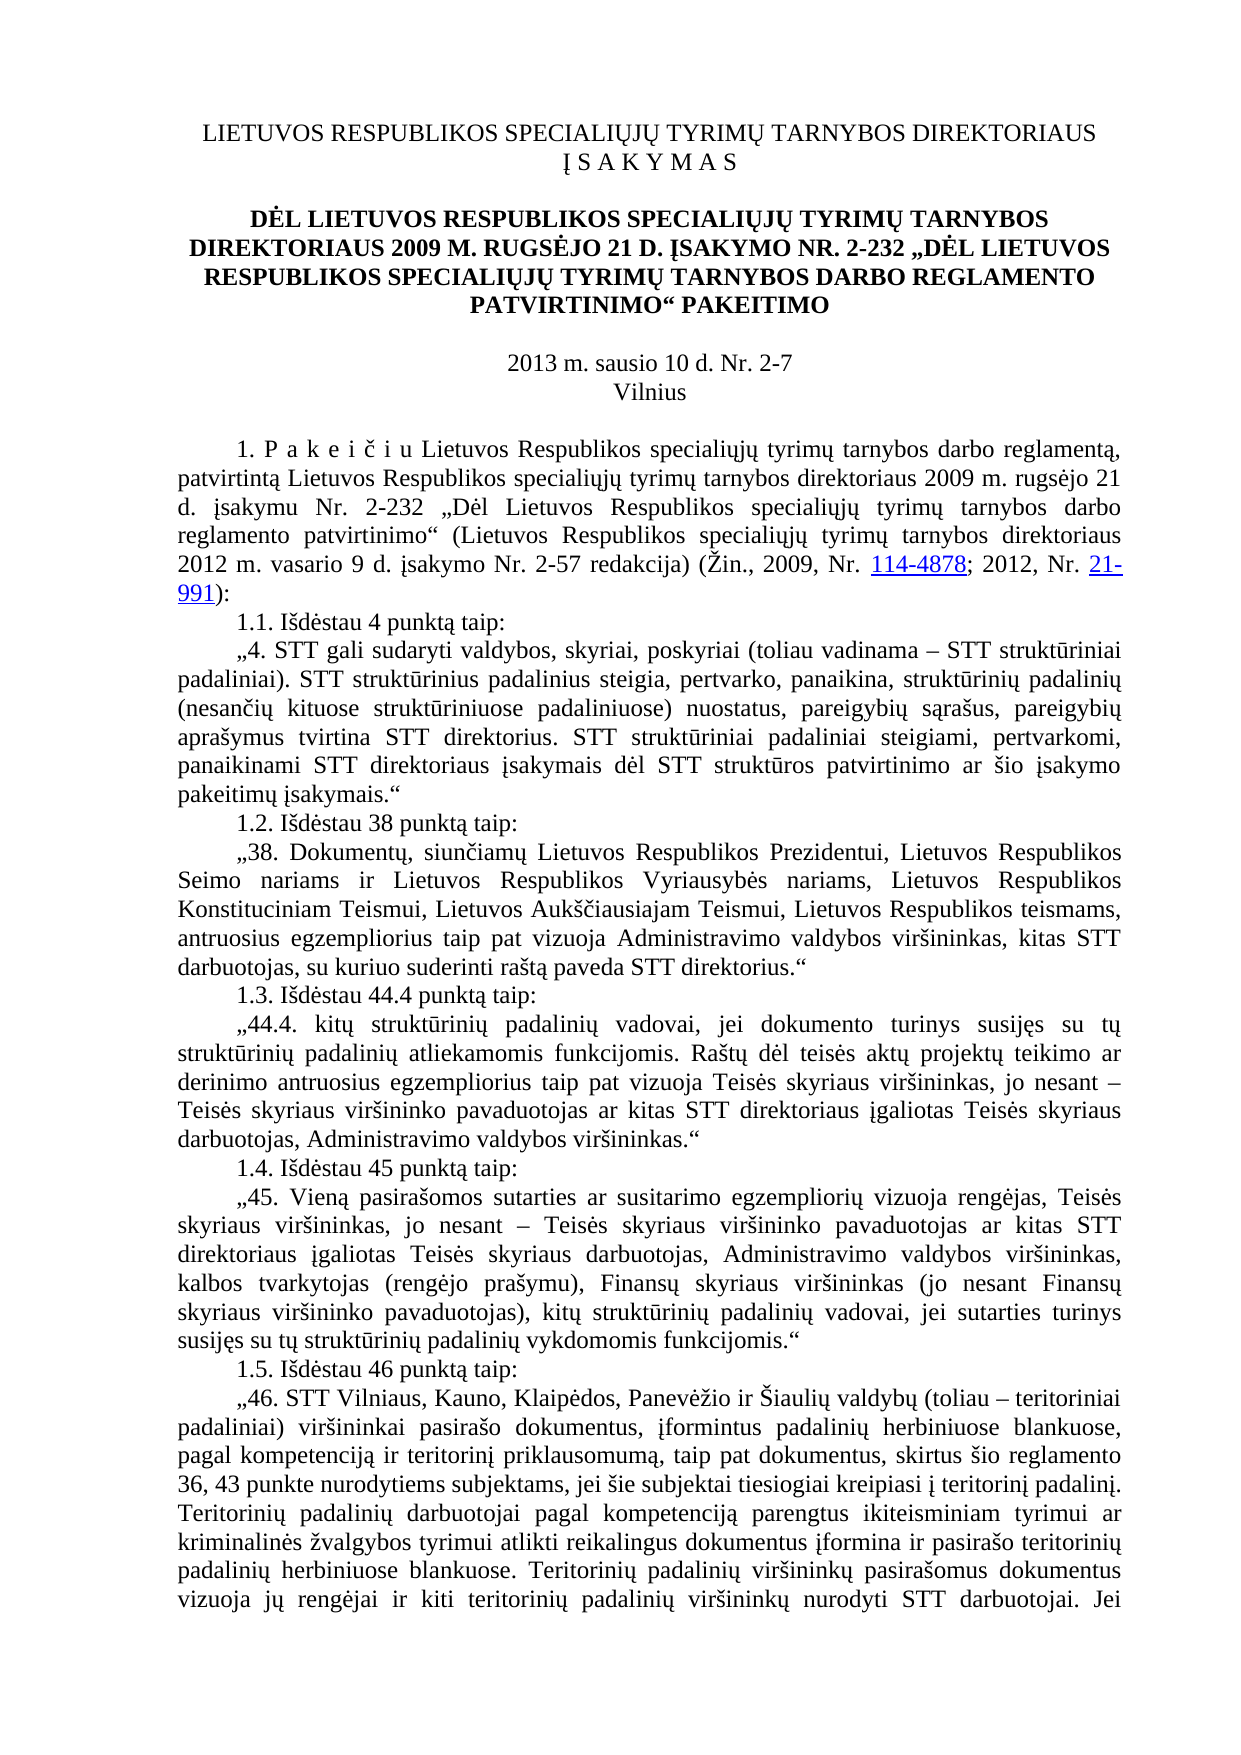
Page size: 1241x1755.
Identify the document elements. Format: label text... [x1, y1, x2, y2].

text 2013 m. sausio 10 d. Nr. 2-7 [177, 348, 1122, 377]
text 1.5. Išdėstau 46 punktą taip: [177, 1354, 1122, 1383]
text 1.4. Išdėstau 45 punktą taip: [177, 1153, 1122, 1182]
text „46. STT Vilniaus, Kauno, Klaipėdos, Panevėžio ir Šiaulių valdybų (toliau – teritoriniai padaliniai) viršininkai pasirašo dokumentus, įformintus padalinių herbiniuose blankuose, pagal kompetenciją ir teritorinį priklausomumą, taip pat dokumentus, skirtus šio reglamento 36, 43 punkte nurodytiems subjektams, jei šie subjektai tiesiogiai kreipiasi į teritorinį padalinį. Teritorinių padalinių darbuotojai pagal kompetenciją parengtus ikiteisminiam tyrimui ar kriminalinės žvalgybos tyrimui atlikti reikalingus dokumentus įformina ir pasirašo teritorinių padalinių herbiniuose blankuose. Teritorinių padalinių viršininkų pasirašomus dokumentus vizuoja jų rengėjai ir kiti teritorinių padalinių viršininkų nurodyti STT darbuotojai. Jei [177, 1383, 1122, 1613]
text 1.2. Išdėstau 38 punktą taip: [177, 808, 1122, 837]
text 1. P a k e i č i u Lietuvos Respublikos specialiųjų tyrimų tarnybos darbo reglamentą, patvirtintą Lietuvos Respublikos specialiųjų tyrimų tarnybos direktoriaus 2009 m. rugsėjo 21 d. įsakymu Nr. 2-232 „Dėl Lietuvos Respublikos specialiųjų tyrimų tarnybos darbo reglamento patvirtinimo“ (Lietuvos Respublikos specialiųjų tyrimų tarnybos direktoriaus 2012 m. vasario 9 d. įsakymo Nr. 2-57 redakcija) (Žin., 2009, Nr. 114-4878; 2012, Nr. 21-991): [177, 434, 1122, 607]
text 1.1. Išdėstau 4 punktą taip: [177, 607, 1122, 636]
text Vilnius [177, 377, 1122, 406]
text „4. STT gali sudaryti valdybos, skyriai, poskyriai (toliau vadinama – STT struktūriniai padaliniai). STT struktūrinius padalinius steigia, pertvarko, panaikina, struktūrinių padalinių (nesančių kituose struktūriniuose padaliniuose) nuostatus, pareigybių sąrašus, pareigybių aprašymus tvirtina STT direktorius. STT struktūriniai padaliniai steigiami, pertvarkomi, panaikinami STT direktoriaus įsakymais dėl STT struktūros patvirtinimo ar šio įsakymo pakeitimų įsakymais.“ [177, 636, 1122, 808]
text Į S A K Y M A S [177, 147, 1122, 176]
text DĖL LIETUVOS RESPUBLIKOS SPECIALIŲJŲ TYRIMŲ TARNYBOS DIREKTORIAUS 2009 M. RUGSĖJO 21 D. ĮSAKYMO Nr. 2-232 „DĖL LIETUVOS RESPUBLIKOS SPECIALIŲJŲ TYRIMŲ TARNYBOS DARBO REGLAMENTO PATVIRTINIMO“ PAKEITIMO [177, 204, 1122, 319]
text „44.4. kitų struktūrinių padalinių vadovai, jei dokumento turinys susijęs su tų struktūrinių padalinių atliekamomis funkcijomis. Raštų dėl teisės aktų projektų teikimo ar derinimo antruosius egzempliorius taip pat vizuoja Teisės skyriaus viršininkas, jo nesant – Teisės skyriaus viršininko pavaduotojas ar kitas STT direktoriaus įgaliotas Teisės skyriaus darbuotojas, Administravimo valdybos viršininkas.“ [177, 1009, 1122, 1153]
text LIETUVOS RESPUBLIKOS SPECIALIŲJŲ TYRIMŲ TARNYBOS DIREKTORIAUS [177, 118, 1122, 147]
text „38. Dokumentų, siunčiamų Lietuvos Respublikos Prezidentui, Lietuvos Respublikos Seimo nariams ir Lietuvos Respublikos Vyriausybės nariams, Lietuvos Respublikos Konstituciniam Teismui, Lietuvos Aukščiausiajam Teismui, Lietuvos Respublikos teismams, antruosius egzempliorius taip pat vizuoja Administravimo valdybos viršininkas, kitas STT darbuotojas, su kuriuo suderinti raštą paveda STT direktorius.“ [177, 837, 1122, 981]
text 1.3. Išdėstau 44.4 punktą taip: [177, 981, 1122, 1009]
text „45. Vieną pasirašomos sutarties ar susitarimo egzempliorių vizuoja rengėjas, Teisės skyriaus viršininkas, jo nesant – Teisės skyriaus viršininko pavaduotojas ar kitas STT direktoriaus įgaliotas Teisės skyriaus darbuotojas, Administravimo valdybos viršininkas, kalbos tvarkytojas (rengėjo prašymu), Finansų skyriaus viršininkas (jo nesant Finansų skyriaus viršininko pavaduotojas), kitų struktūrinių padalinių vadovai, jei sutarties turinys susijęs su tų struktūrinių padalinių vykdomomis funkcijomis.“ [177, 1182, 1122, 1354]
